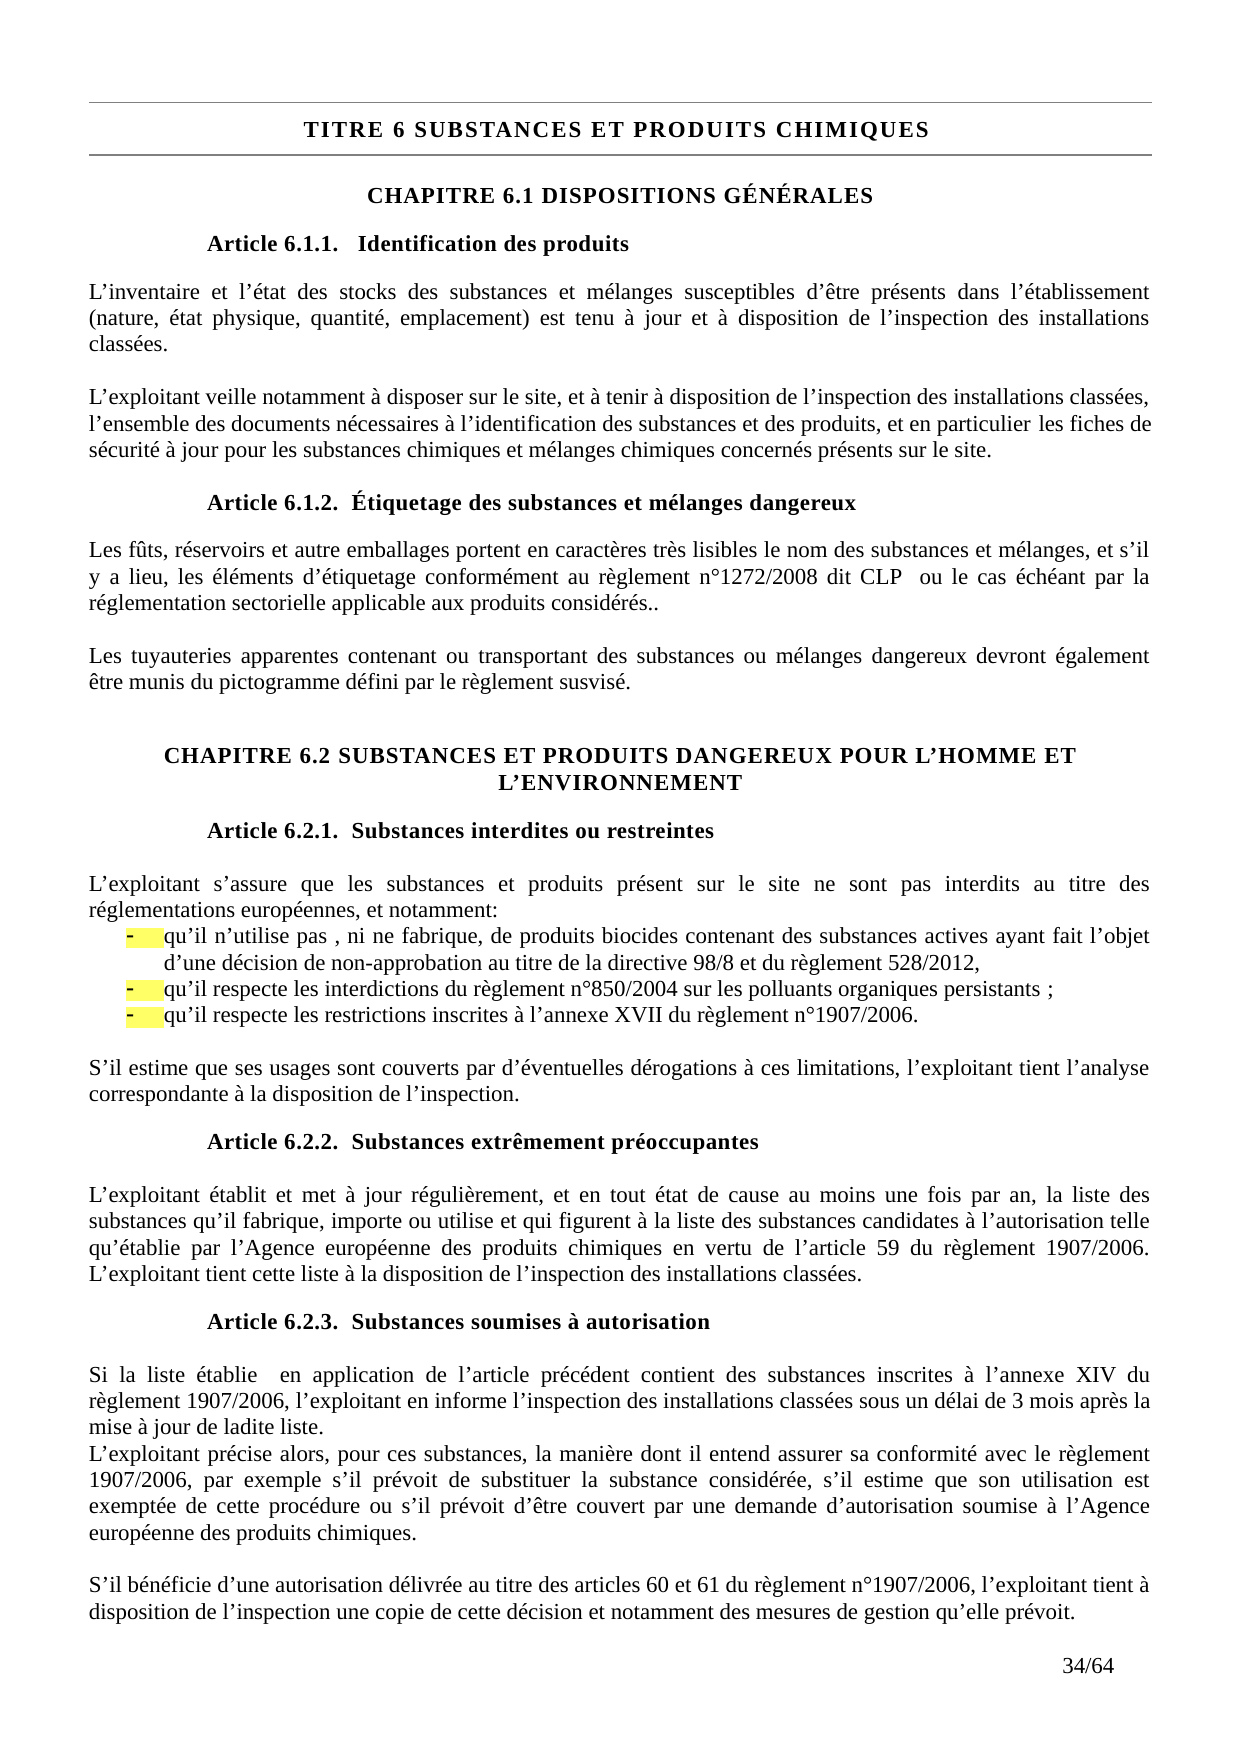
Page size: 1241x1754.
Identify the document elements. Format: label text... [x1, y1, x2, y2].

subtitle Étiquetage des substances et mélanges dangereux [207, 489, 1152, 515]
subtitle Substances soumises à autorisation [207, 1308, 1152, 1334]
text L’exploitant précise alors, pour ces substances, la manière dont il entend assurer sa conformité avec le règlement 1907/2006, par exemple s’il prévoit de substituer la substance considérée, s’il estime que son utilisation est exemptée de cette procédure ou s’il prévoit d’être couvert par une demande d’autorisation soumise à l’Agence européenne des produits chimiques. [89, 1440, 1152, 1545]
list qu’il respecte les interdictions du règlement n°850/2004 sur les polluants organiques persistants ; [126, 975, 1152, 1001]
subtitle Dispositions générales [89, 182, 1152, 208]
text L’exploitant établit et met à jour régulièrement, et en tout état de cause au moins une fois par an, la liste des substances qu’il fabrique, importe ou utilise et qui figurent à la liste des substances candidates à l’autorisation telle qu’établie par l’Agence européenne des produits chimiques en vertu de l’article 59 du règlement 1907/2006. L’exploitant tient cette liste à la disposition de l’inspection des installations classées. [89, 1181, 1152, 1286]
list Les tuyauteries apparentes contenant ou transportant des substances ou mélanges dangereux devront également être munis du pictogramme défini par le règlement susvisé. [89, 642, 1152, 695]
subtitle Substances interdites ou restreintes [207, 817, 1152, 843]
subtitle Identification des produits [207, 230, 1152, 256]
text S’il estime que ses usages sont couverts par d’éventuelles dérogations à ces limitations, l’exploitant tient l’analyse correspondante à la disposition de l’inspection. [89, 1054, 1152, 1107]
text S’il bénéficie d’une autorisation délivrée au titre des articles 60 et 61 du règlement n°1907/2006, l’exploitant tient à disposition de l’inspection une copie de cette décision et notamment des mesures de gestion qu’elle prévoit. [89, 1572, 1152, 1624]
list Les fûts, réservoirs et autre emballages portent en caractères très lisibles le nom des substances et mélanges, et s’il y a lieu, les éléments d’étiquetage conformément au règlement n°1272/2008 dit CLP ou le cas échéant par la réglementation sectorielle applicable aux produits considérés.. [89, 537, 1152, 616]
text L’exploitant s’assure que les substances et produits présent sur le site ne sont pas interdits au titre des réglementations européennes, et notamment: [89, 869, 1152, 922]
text Si la liste établie en application de l’article précédent contient des substances inscrites à l’annexe XIV du règlement 1907/2006, l’exploitant en informe l’inspection des installations classées sous un délai de 3 mois après la mise à jour de ladite liste. [89, 1361, 1152, 1440]
subtitle Substances extrêmement préoccupantes [207, 1128, 1152, 1155]
text L’inventaire et l’état des stocks des substances et mélanges susceptibles d’être présents dans l’établissement (nature, état physique, quantité, emplacement) est tenu à jour et à disposition de l’inspection des installations classées. [89, 278, 1152, 357]
text L’exploitant veille notamment à disposer sur le site, et à tenir à disposition de l’inspection des installations classées, l’ensemble des documents nécessaires à l’identification des substances et des produits, et en particulier les fiches de sécurité à jour pour les substances chimiques et mélanges chimiques concernés présents sur le site. [89, 383, 1152, 462]
subtitle SUBSTANCES et produits Dangereux POUR L’HOMME et l’environnement [89, 743, 1152, 795]
list qu’il n’utilise pas , ni ne fabrique, de produits biocides contenant des substances actives ayant fait l’objet d’une décision de non-approbation au titre de la directive 98/8 et du règlement 528/2012, [126, 922, 1152, 975]
list qu’il respecte les restrictions inscrites à l’annexe XVII du règlement n°1907/2006. [126, 1001, 1152, 1028]
subtitle SUBSTANCES ET PRODUITS CHIMIQUES [89, 103, 1152, 154]
